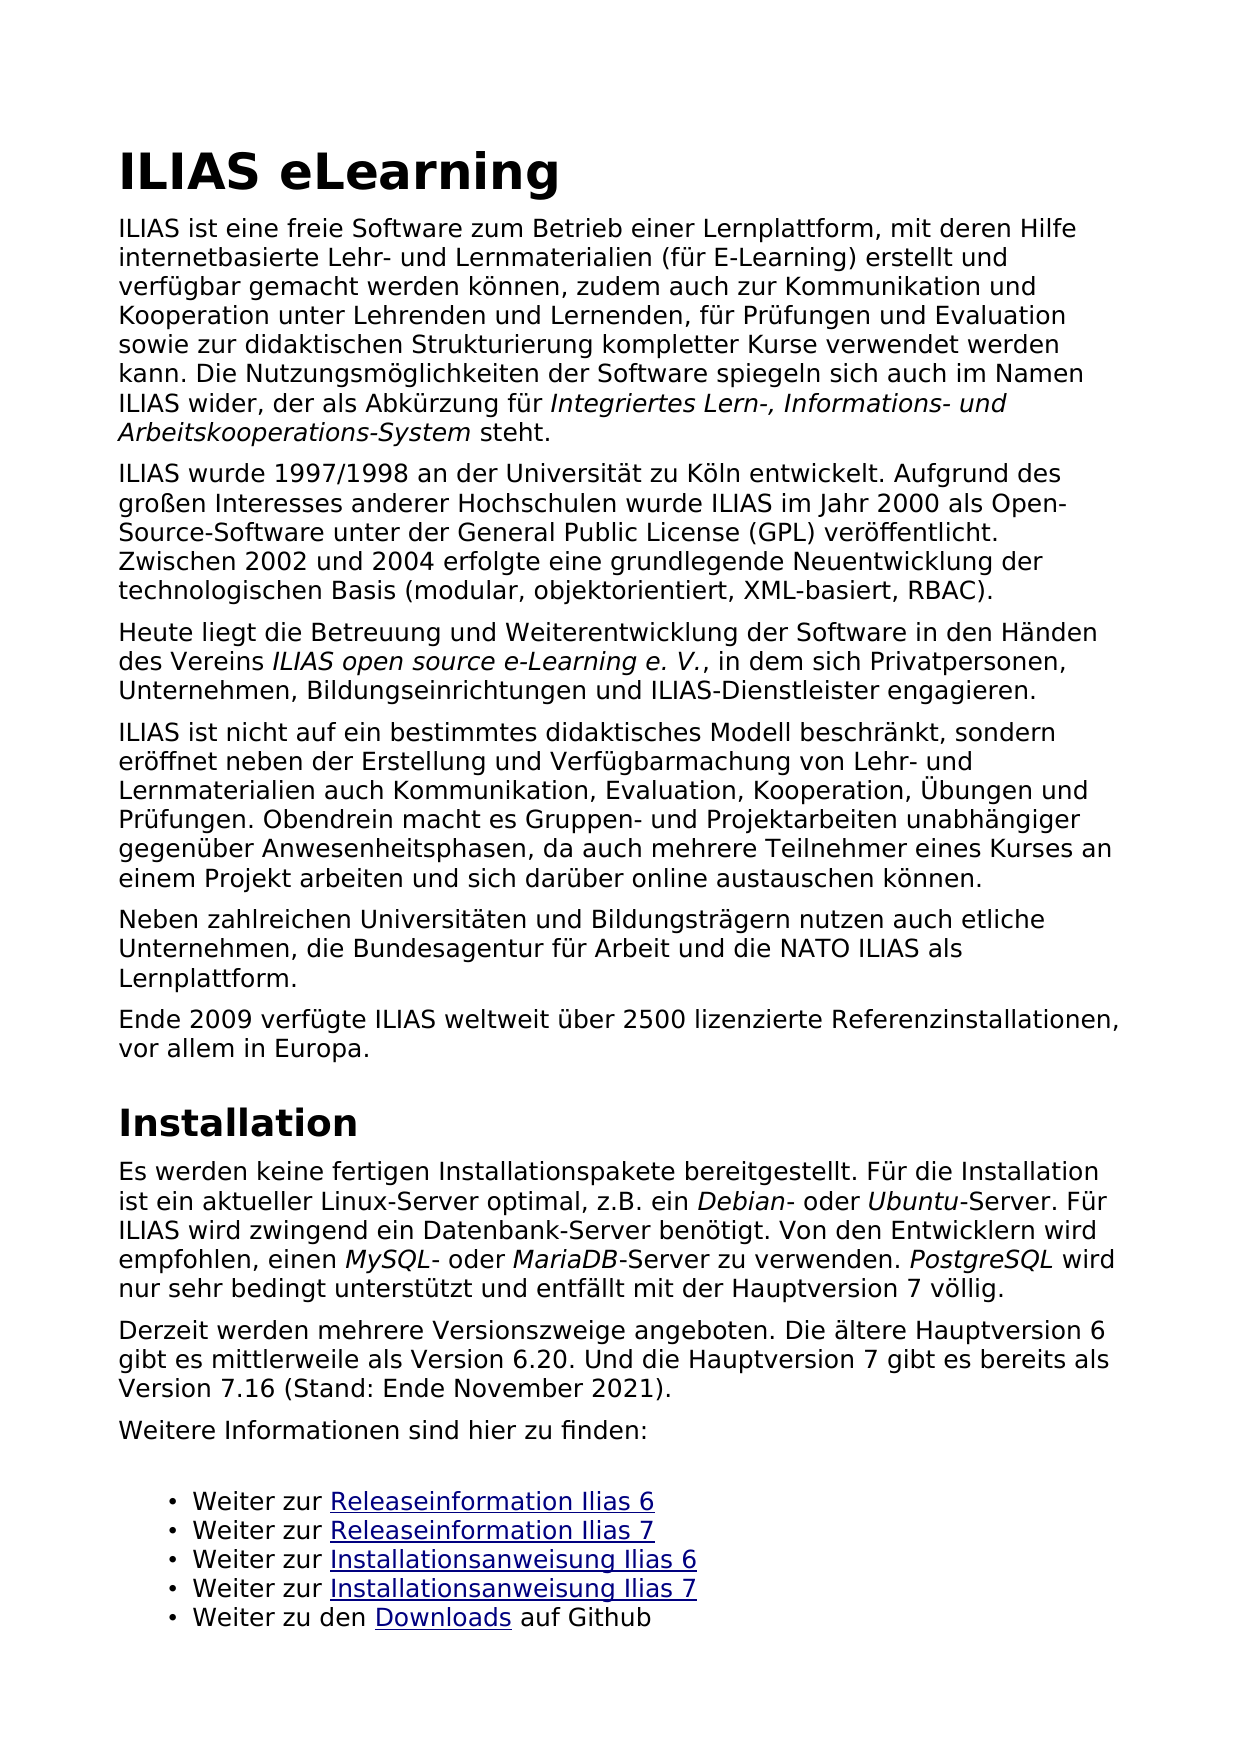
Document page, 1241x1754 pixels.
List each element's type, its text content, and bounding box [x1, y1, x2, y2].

subtitle ILIAS eLearning [118, 143, 1122, 201]
text Ende 2009 verfügte ILIAS weltweit über 2500 lizenzierte Referenzinstallationen, vor allem in Europa. [118, 1006, 1122, 1064]
list Weiter zu den Downloads auf Github [177, 1604, 1122, 1633]
list Weiter zur Releaseinformation Ilias 7 [177, 1516, 1122, 1545]
text ILIAS ist nicht auf ein bestimmtes didaktisches Modell beschränkt, sondern eröffnet neben der Erstellung und Verfügbarmachung von Lehr- und Lernmaterialien auch Kommunikation, Evaluation, Kooperation, Übungen und Prüfungen. Obendrein macht es Gruppen- und Projektarbeiten unabhängiger gegenüber Anwesenheitsphasen, da auch mehrere Teilnehmer eines Kurses an einem Projekt arbeiten und sich darüber online austauschen können. [118, 718, 1122, 893]
list Weiter zur Installationsanweisung Ilias 7 [177, 1574, 1122, 1604]
list Weiter zur Installationsanweisung Ilias 6 [177, 1545, 1122, 1574]
list Weiter zur Releaseinformation Ilias 6 [177, 1487, 1122, 1516]
text Es werden keine fertigen Installationspakete bereitgestellt. Für die Installation ist ein aktueller Linux-Server optimal, z.B. ein Debian- oder Ubuntu-Server. Für ILIAS wird zwingend ein Datenbank-Server benötigt. Von den Entwicklern wird empfohlen, einen MySQL- oder MariaDB-Server zu verwenden. PostgreSQL wird nur sehr bedingt unterstützt und entfällt mit der Hauptversion 7 völlig. [118, 1157, 1122, 1303]
text ILIAS wurde 1997/1998 an der Universität zu Köln entwickelt. Aufgrund des großen Interesses anderer Hochschulen wurde ILIAS im Jahr 2000 als Open-Source-Software unter der General Public License (GPL) veröffentlicht. Zwischen 2002 und 2004 erfolgte eine grundlegende Neuentwicklung der technologischen Basis (modular, objektorientiert, XML-basiert, RBAC). [118, 460, 1122, 606]
text Heute liegt die Betreuung und Weiterentwicklung der Software in den Händen des Vereins ILIAS open source e-Learning e. V., in dem sich Privatpersonen, Unternehmen, Bildungseinrichtungen und ILIAS-Dienstleister engagieren. [118, 618, 1122, 706]
text Neben zahlreichen Universitäten und Bildungsträgern nutzen auch etliche Unternehmen, die Bundesagentur für Arbeit und die NATO ILIAS als Lernplattform. [118, 906, 1122, 993]
subtitle Installation [118, 1101, 1122, 1145]
text ILIAS ist eine freie Software zum Betrieb einer Lernplattform, mit deren Hilfe internetbasierte Lehr- und Lernmaterialien (für E-Learning) erstellt und verfügbar gemacht werden können, zudem auch zur Kommunikation und Kooperation unter Lehrenden und Lernenden, für Prüfungen und Evaluation sowie zur didaktischen Strukturierung kompletter Kurse verwendet werden kann. Die Nutzungsmöglichkeiten der Software spiegeln sich auch im Namen ILIAS wider, der als Abkürzung für Integriertes Lern-, Informations- und Arbeitskooperations-System steht. [118, 214, 1122, 447]
text Weitere Informationen sind hier zu finden: [118, 1416, 1122, 1445]
text Derzeit werden mehrere Versionszweige angeboten. Die ältere Hauptversion 6 gibt es mittlerweile als Version 6.20. Und die Hauptversion 7 gibt es bereits als Version 7.16 (Stand: Ende November 2021). [118, 1316, 1122, 1403]
